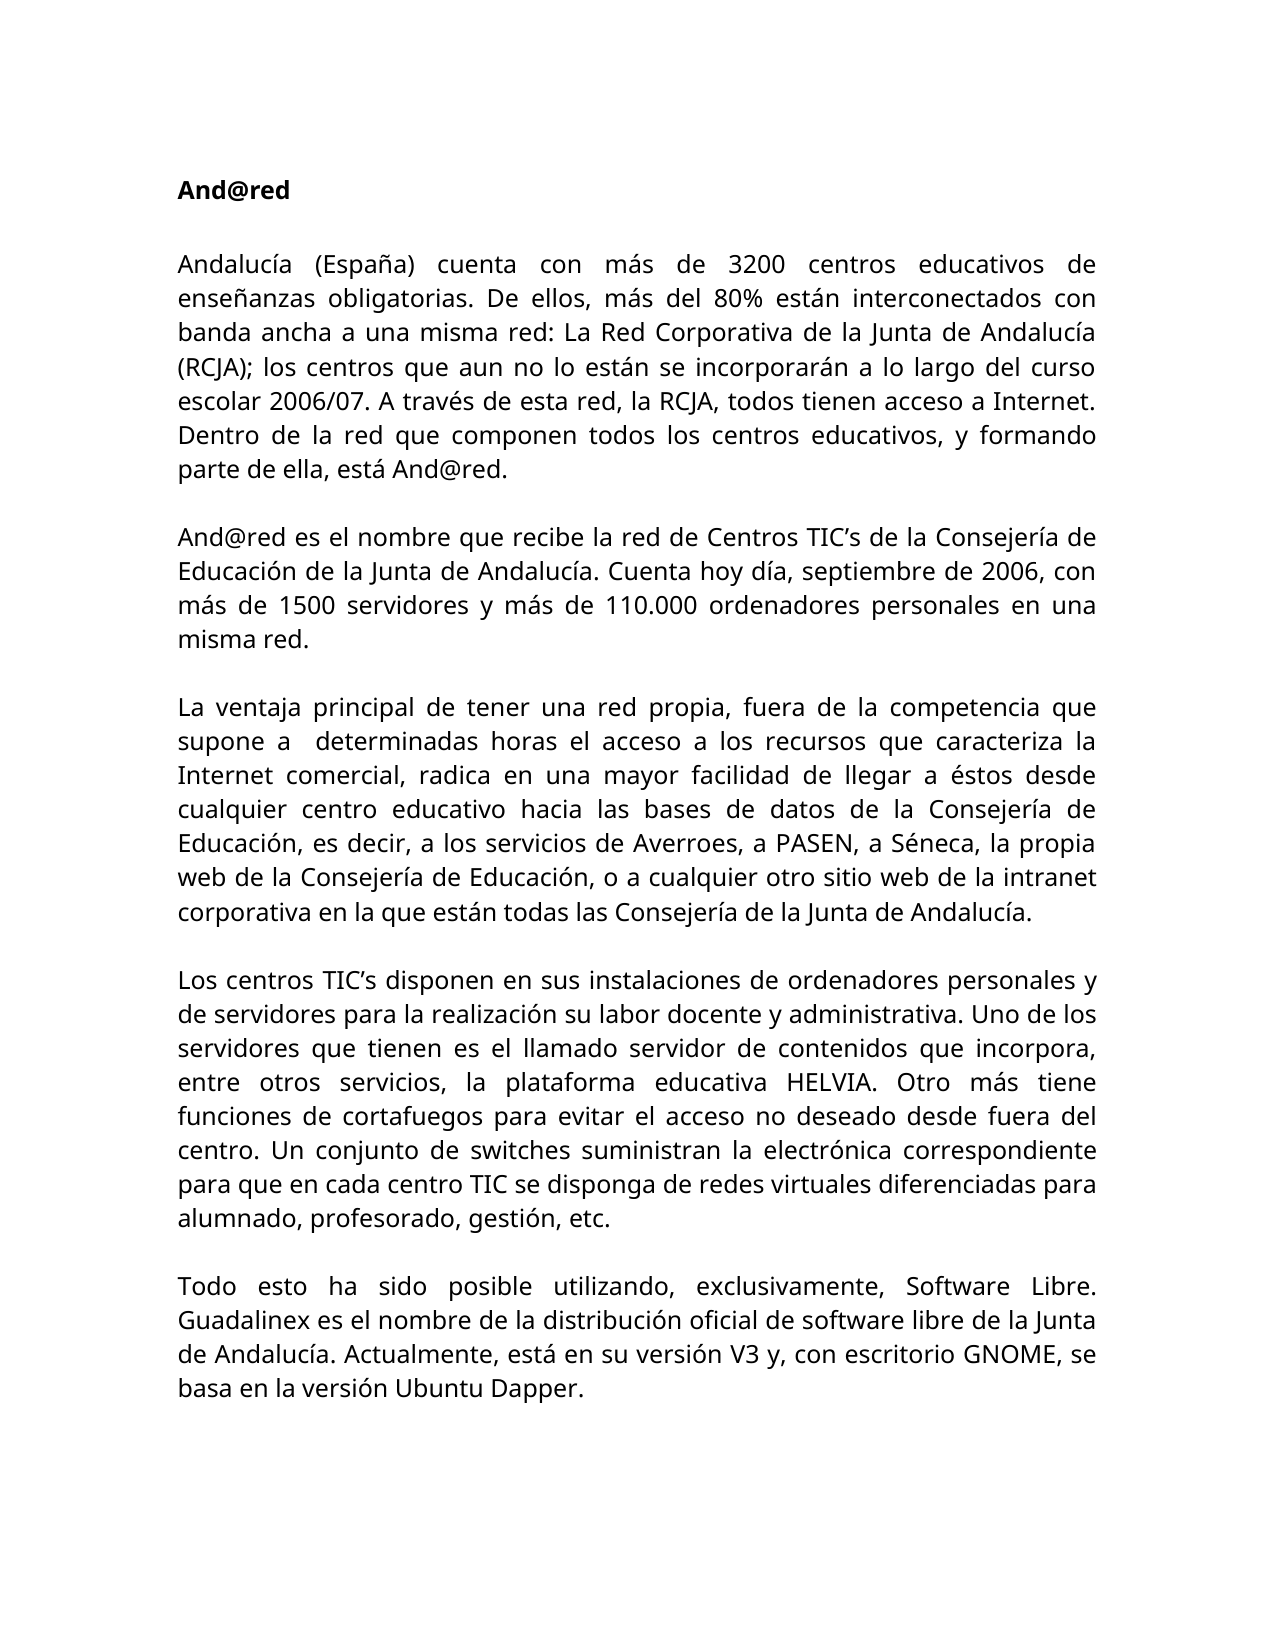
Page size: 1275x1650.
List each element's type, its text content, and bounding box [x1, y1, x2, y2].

subtitle And@red [177, 173, 1098, 207]
text And@red es el nombre que recibe la red de Centros TIC’s de la Consejería de Educación de la Junta de Andalucía. Cuenta hoy día, septiembre de 2006, con más de 1500 servidores y más de 110.000 ordenadores personales en una misma red. [177, 519, 1098, 656]
text Todo esto ha sido posible utilizando, exclusivamente, Software Libre. Guadalinex es el nombre de la distribución oficial de software libre de la Junta de Andalucía. Actualmente, está en su versión V3 y, con escritorio GNOME, se basa en la versión Ubuntu Dapper. [177, 1269, 1098, 1405]
text Los centros TIC’s disponen en sus instalaciones de ordenadores personales y de servidores para la realización su labor docente y administrativa. Uno de los servidores que tienen es el llamado servidor de contenidos que incorpora, entre otros servicios, la plataforma educativa HELVIA. Otro más tiene funciones de cortafuegos para evitar el acceso no deseado desde fuera del centro. Un conjunto de switches suministran la electrónica correspondiente para que en cada centro TIC se disponga de redes virtuales diferenciadas para alumnado, profesorado, gestión, etc. [177, 962, 1098, 1235]
text Andalucía (España) cuenta con más de 3200 centros educativos de enseñanzas obligatorias. De ellos, más del 80% están interconectados con banda ancha a una misma red: La Red Corporativa de la Junta de Andalucía (RCJA); los centros que aun no lo están se incorporarán a lo largo del curso escolar 2006/07. A través de esta red, la RCJA, todos tienen acceso a Internet. Dentro de la red que componen todos los centros educativos, y formando parte de ella, está And@red. [177, 247, 1098, 485]
text La ventaja principal de tener una red propia, fuera de la competencia que supone a determinadas horas el acceso a los recursos que caracteriza la Internet comercial, radica en una mayor facilidad de llegar a éstos desde cualquier centro educativo hacia las bases de datos de la Consejería de Educación, es decir, a los servicios de Averroes, a PASEN, a Séneca, la propia web de la Consejería de Educación, o a cualquier otro sitio web de la intranet corporativa en la que están todas las Consejería de la Junta de Andalucía. [177, 690, 1098, 928]
